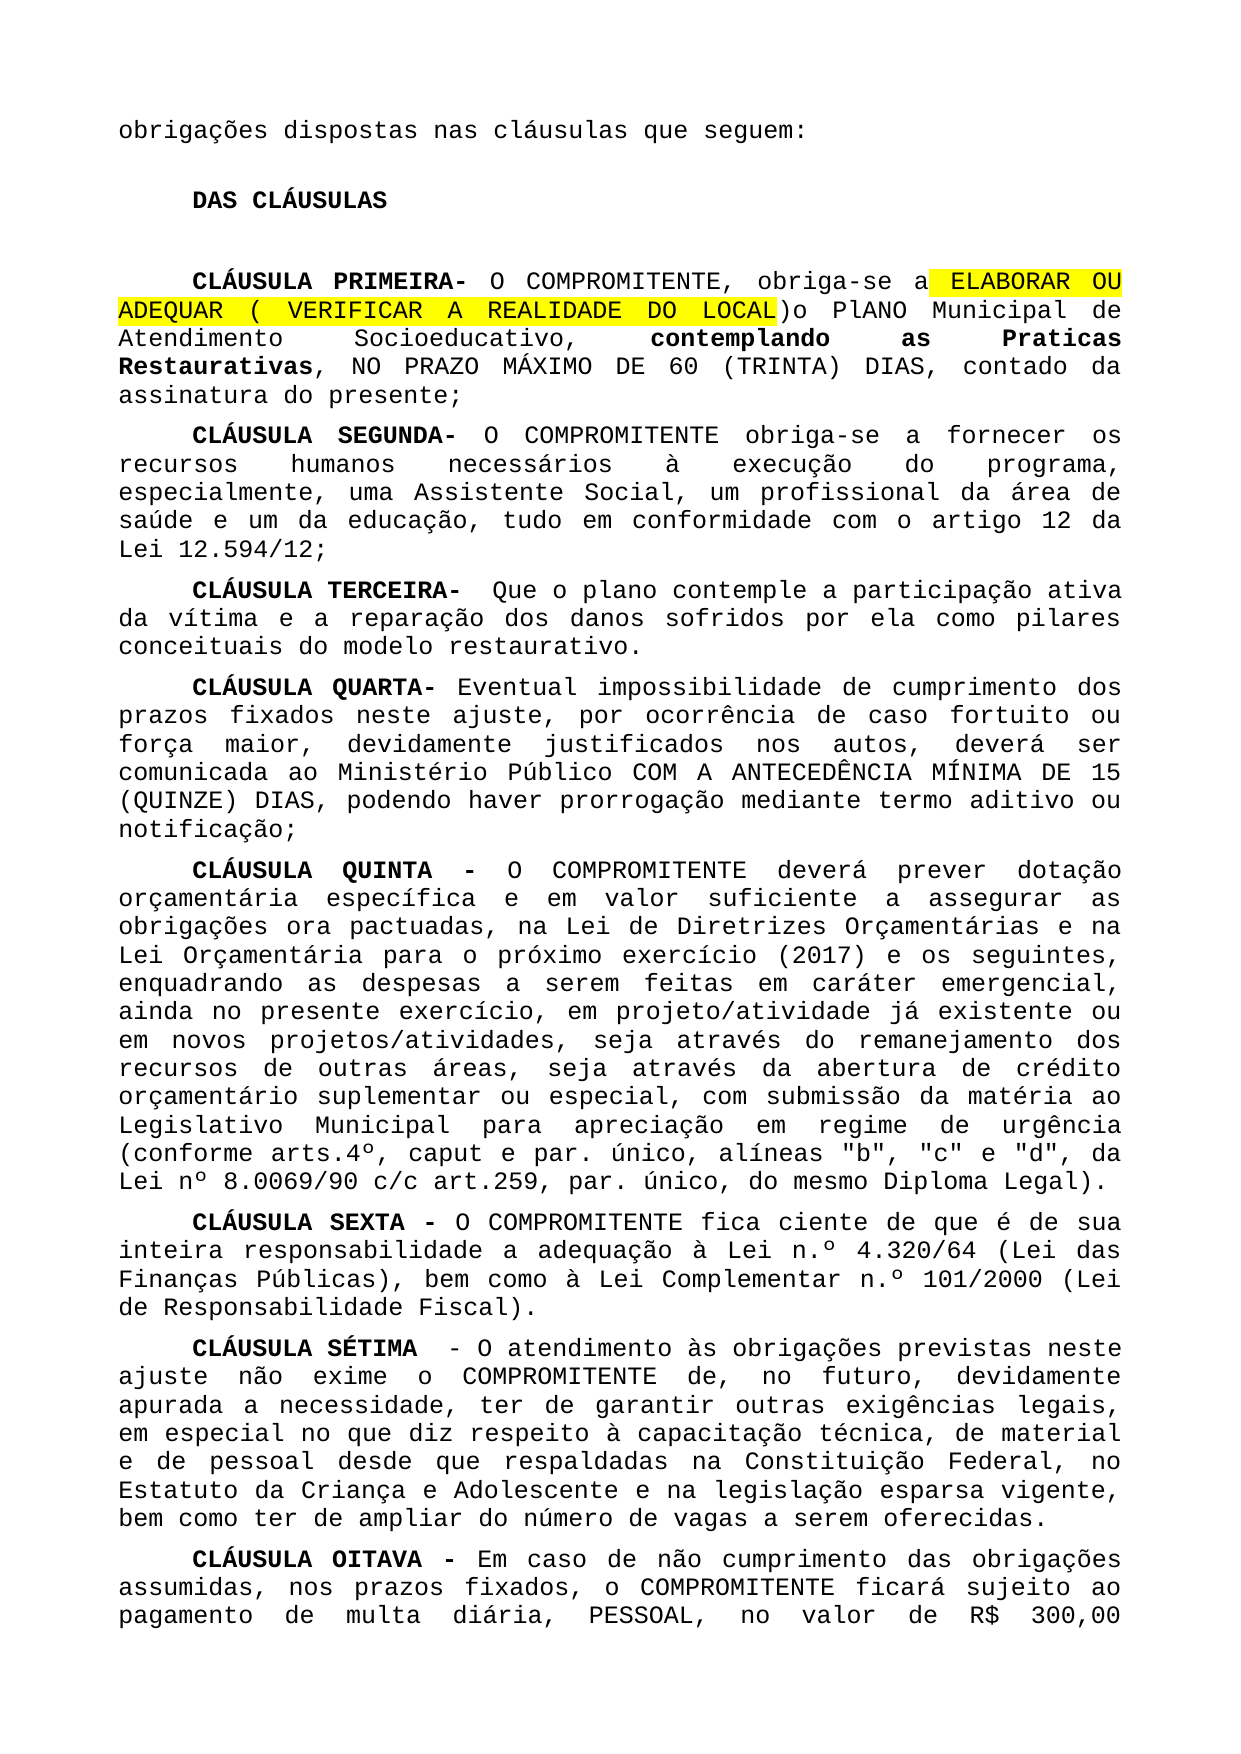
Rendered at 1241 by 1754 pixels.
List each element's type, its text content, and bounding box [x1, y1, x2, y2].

text obrigações dispostas nas cláusulas que seguem: [118, 118, 1122, 146]
text CLÁUSULA QUINTA - O COMPROMITENTE deverá prever dotação orçamentária específica e em valor suficiente a assegurar as obrigações ora pactuadas, na Lei de Diretrizes Orçamentárias e na Lei Orçamentária para o próximo exercício (2017) e os seguintes, enquadrando as despesas a serem feitas em caráter emergencial, ainda no presente exercício, em projeto/atividade já existente ou em novos projetos/atividades, seja através do remanejamento dos recursos de outras áreas, seja através da abertura de crédito orçamentário suplementar ou especial, com submissão da matéria ao Legislativo Municipal para apreciação em regime de urgência (conforme arts.4º, caput e par. único, alíneas "b", "c" e "d", da Lei nº 8.0069/90 c/c art.259, par. único, do mesmo Diploma Legal). [118, 857, 1122, 1197]
text CLÁUSULA OITAVA - Em caso de não cumprimento das obrigações assumidas, nos prazos fixados, o COMPROMITENTE ficará sujeito ao pagamento de multa diária, PESSOAL, no valor de R$ 300,00 [118, 1546, 1122, 1631]
text CLÁUSULA SÉTIMA - O atendimento às obrigações previstas neste ajuste não exime o COMPROMITENTE de, no futuro, devidamente apurada a necessidade, ter de garantir outras exigências legais, em especial no que diz respeito à capacitação técnica, de material e de pessoal desde que respaldadas na Constituição Federal, no Estatuto da Criança e Adolescente e na legislação esparsa vigente, bem como ter de ampliar do número de vagas a serem oferecidas. [118, 1336, 1122, 1534]
text DAS CLÁUSULAS [118, 187, 1122, 216]
text CLÁUSULA QUARTA- Eventual impossibilidade de cumprimento dos prazos fixados neste ajuste, por ocorrência de caso fortuito ou força maior, devidamente justificados nos autos, deverá ser comunicada ao Ministério Público COM A ANTECEDÊNCIA MÍNIMA DE 15 (QUINZE) DIAS, podendo haver prorrogação mediante termo aditivo ou notificação; [118, 675, 1122, 845]
text CLÁUSULA SEXTA - O COMPROMITENTE fica ciente de que é de sua inteira responsabilidade a adequação à Lei n.º 4.320/64 (Lei das Finanças Públicas), bem como à Lei Complementar n.º 101/2000 (Lei de Responsabilidade Fiscal). [118, 1210, 1122, 1323]
text CLÁUSULA PRIMEIRA- O COMPROMITENTE, obriga-se a ELABORAR OU ADEQUAR ( VERIFICAR A REALIDADE DO LOCAL)o PlANO Municipal de Atendimento Socioeducativo, contemplando as Praticas Restaurativas, NO PRAZO MÁXIMO DE 60 (TRINTA) DIAS, contado da assinatura do presente; [118, 269, 1122, 411]
text CLÁUSULA TERCEIRA- Que o plano contemple a participação ativa da vítima e a reparação dos danos sofridos por ela como pilares conceituais do modelo restaurativo. [118, 577, 1122, 662]
text CLÁUSULA SEGUNDA- O COMPROMITENTE obriga-se a fornecer os recursos humanos necessários à execução do programa, especialmente, uma Assistente Social, um profissional da área de saúde e um da educação, tudo em conformidade com o artigo 12 da Lei 12.594/12; [118, 423, 1122, 565]
